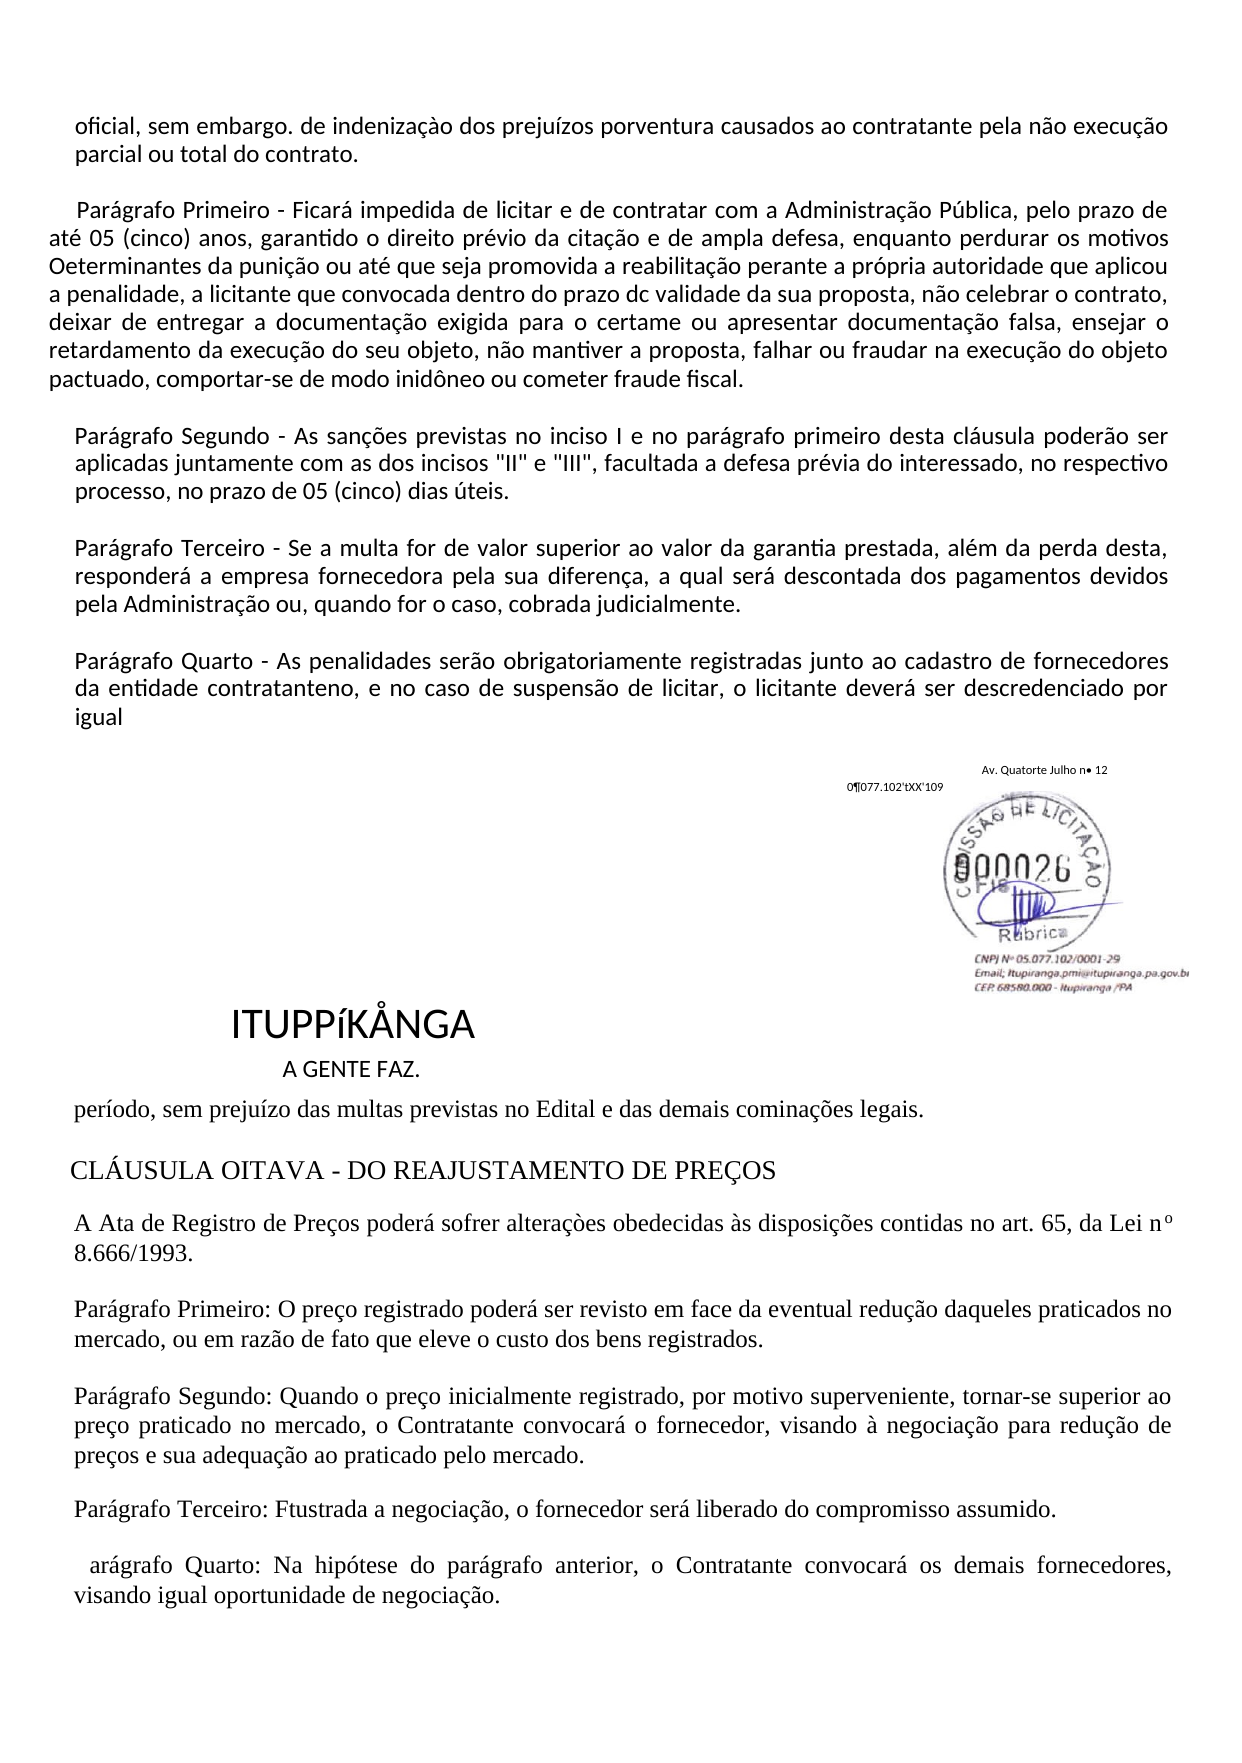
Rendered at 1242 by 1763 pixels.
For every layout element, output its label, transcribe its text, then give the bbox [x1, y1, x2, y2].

text Parágrafo Primeiro: O preço registrado poderá ser revisto em face da eventual redução daqueles praticados no mercado, ou em razão de fato que eleve o custo dos bens registrados. [73, 1294, 1173, 1353]
text Parágrafo Segundo: Quando o preço inicialmente registrado, por motivo superveniente, tornar-se superior ao preço praticado no mercado, o Contratante convocará o fornecedor, visando à negociação para redução de preços e sua adequação ao praticado pelo mercado. [73, 1381, 1173, 1469]
text Parágrafo Terceiro: Ftustrada a negociação, o fornecedor será liberado do compromisso assumido. [73, 1494, 1173, 1523]
text Parágrafo Terceiro - Se a multa for de valor superior ao valor da garantia prestada, além da perda desta, responderá a empresa fornecedora pela sua diferença, a qual será descontada dos pagamentos devidos pela Administração ou, quando for o caso, cobrada judicialmente. [74, 534, 1171, 618]
text arágrafo Quarto: Na hipótese do parágrafo anterior, o Contratante convocará os demais fornecedores, visando igual oportunidade de negociação. [73, 1551, 1173, 1609]
text 0¶077.102'tXX'109 [47, 779, 1120, 794]
text A GENTE FAZ. [282, 1053, 1128, 1083]
text A Ata de Registro de Preços poderá sofrer alteraçòes obedecidas às disposições contidas no art. 65, da Lei no 8.666/1993. [73, 1208, 1173, 1267]
subtitle ITUPPíKÅNGA [230, 996, 1128, 1049]
subtitle CLÁUSULA OITAVA - DO REAJUSTAMENTO DE PREÇOS [70, 1154, 1192, 1185]
list oficial, sem embargo. de indenizaçào dos prejuízos porventura causados ao contratante pela não execução parcial ou total do contrato. [74, 112, 1171, 168]
text Av. Quatorte Julho n• 12 [47, 762, 1107, 778]
text Parágrafo Segundo - As sanções previstas no inciso I e no parágrafo primeiro desta cláusula poderão ser aplicadas juntamente com as dos incisos "II" e "III", facultada a defesa prévia do interessado, no respectivo processo, no prazo de 05 (cinco) dias úteis. [74, 422, 1171, 506]
text Parágrafo Quarto - As penalidades serão obrigatoriamente registradas junto ao cadastro de fornecedores da entidade contratanteno, e no caso de suspensão de licitar, o licitante deverá ser descredenciado por igual [74, 647, 1171, 731]
text Parágrafo Primeiro - Ficará impedida de licitar e de contratar com a Administração Pública, pelo prazo de até 05 (cinco) anos, garantido o direito prévio da citação e de ampla defesa, enquanto perdurar os motivos Oeterminantes da punição ou até que seja promovida a reabilitação perante a própria autoridade que aplicou a penalidade, a licitante que convocada dentro do prazo dc validade da sua proposta, não celebrar o contrato, deixar de entregar a documentação exigida para o certame ou apresentar documentação falsa, ensejar o retardamento da execução do seu objeto, não mantiver a proposta, falhar ou fraudar na execução do objeto pactuado, comportar-se de modo inidôneo ou cometer fraude fiscal. [49, 197, 1171, 393]
text período, sem prejuízo das multas previstas no Edital e das demais cominações legais. [73, 1094, 1128, 1123]
